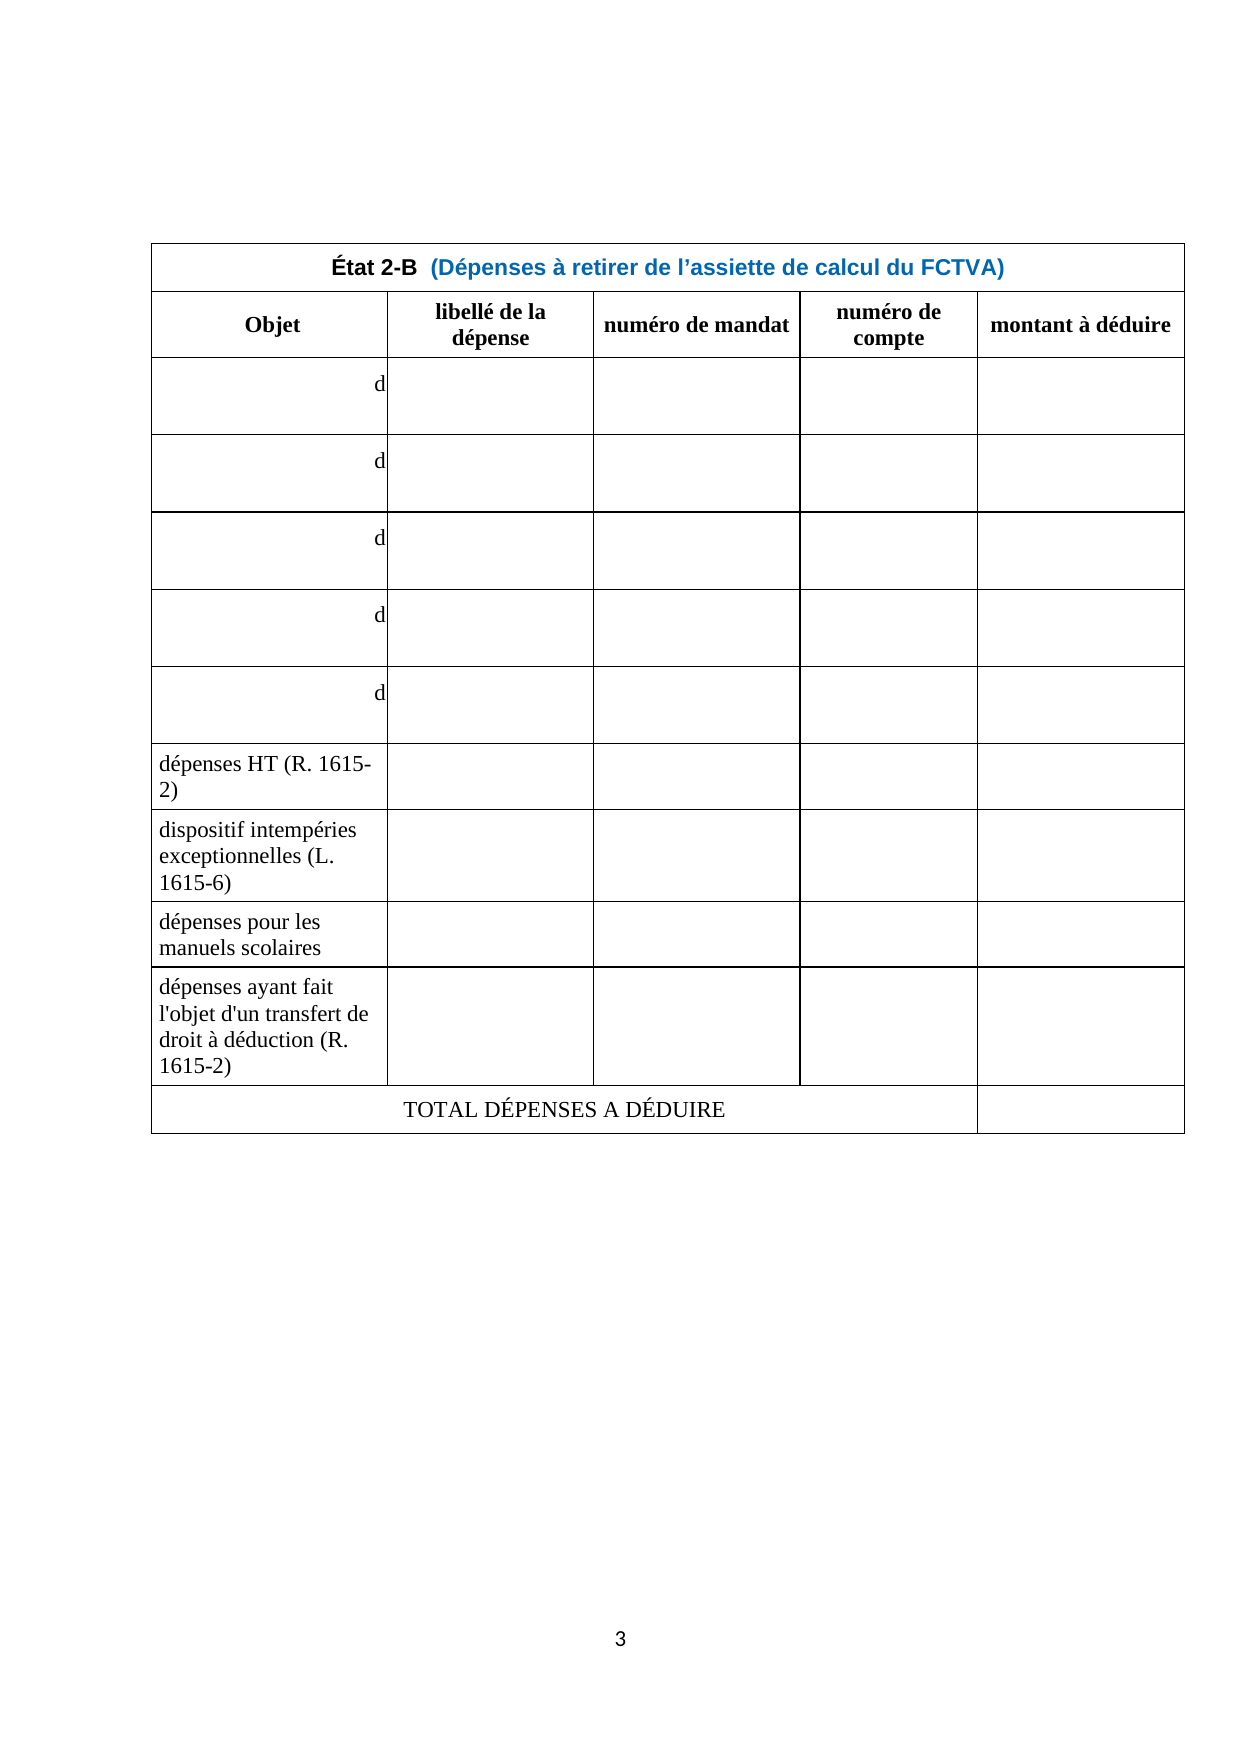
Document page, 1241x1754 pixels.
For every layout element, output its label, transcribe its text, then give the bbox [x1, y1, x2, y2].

table_cell [978, 667, 1184, 743]
table_cell [388, 590, 593, 666]
table_cell [801, 590, 977, 666]
table_cell [978, 358, 1184, 434]
table_cell [801, 667, 977, 743]
table_cell [978, 513, 1184, 589]
table_cell [1185, 291, 1240, 357]
table_cell [801, 358, 977, 434]
table_cell [1185, 434, 1240, 511]
table_cell numéro de compte [801, 292, 977, 357]
table_cell montant à déduire [978, 292, 1184, 357]
table_cell [594, 744, 799, 809]
table_cell [388, 513, 593, 589]
table_cell [594, 435, 799, 511]
table_cell [388, 667, 593, 743]
table_cell [388, 358, 593, 434]
table_cell [801, 744, 977, 809]
table_cell TOTAL DÉPENSES A DÉDUIRE [152, 1086, 977, 1133]
table_cell [1185, 743, 1240, 809]
table_cell [978, 1086, 1184, 1133]
table_cell dépenses HT (R. 1615-2) [152, 744, 387, 809]
table_cell [801, 810, 977, 901]
table_cell [388, 968, 593, 1085]
table_cell [1185, 357, 1240, 434]
table_cell [801, 513, 977, 589]
table_header État 2-B (Dépenses à retirer de l’assiette de calcul du FCTVA) [152, 244, 1184, 291]
table_cell numéro de mandat [594, 292, 799, 357]
table_cell [1185, 589, 1240, 666]
table_cell [388, 810, 593, 901]
table_cell [388, 744, 593, 809]
table_cell [594, 667, 799, 743]
table_cell dépenses inéligibles qui ont fait l’objet d’une imputation sur un compte éligible [152, 435, 387, 511]
table_cell [1185, 666, 1240, 743]
table_cell [1185, 511, 1240, 589]
table_cell [594, 810, 799, 901]
table_cell dépenses inéligibles qui ont fait l’objet d’une imputation sur un compte éligible [152, 358, 387, 434]
table_cell [978, 968, 1184, 1085]
table_cell dépenses ayant fait l'objet d'un transfert de droit à déduction (R. 1615-2) [152, 968, 387, 1085]
table_cell [801, 968, 977, 1085]
table_cell dépenses pour les manuels scolaires [152, 902, 387, 966]
table_header [1185, 243, 1240, 291]
table_cell [978, 435, 1184, 511]
table_cell [801, 902, 977, 966]
table_cell [594, 358, 799, 434]
table_cell dépenses inéligibles qui ont fait l’objet d’une imputation sur un compte éligible [152, 667, 387, 743]
table_cell libellé de la dépense [388, 292, 593, 357]
table_cell [1185, 966, 1240, 1085]
table_cell [1185, 809, 1240, 901]
table_cell dispositif intempéries exceptionnelles (L. 1615-6) [152, 810, 387, 901]
table_cell [1185, 1085, 1240, 1133]
table_cell [978, 902, 1184, 966]
table_cell [594, 902, 799, 966]
table_cell dépenses inéligibles qui ont fait l’objet d’une imputation sur un compte éligible [152, 513, 387, 589]
table_cell [594, 968, 799, 1085]
table_cell [978, 590, 1184, 666]
table_cell [594, 590, 799, 666]
table_cell Objet [152, 292, 387, 357]
table_cell [801, 435, 977, 511]
table_cell [388, 435, 593, 511]
table_cell [978, 744, 1184, 809]
table_cell [594, 513, 799, 589]
table_cell dépenses inéligibles qui ont fait l’objet d’une imputation sur un compte éligible [152, 590, 387, 666]
table_cell [1185, 901, 1240, 966]
table_cell [388, 902, 593, 966]
table_cell [978, 810, 1184, 901]
